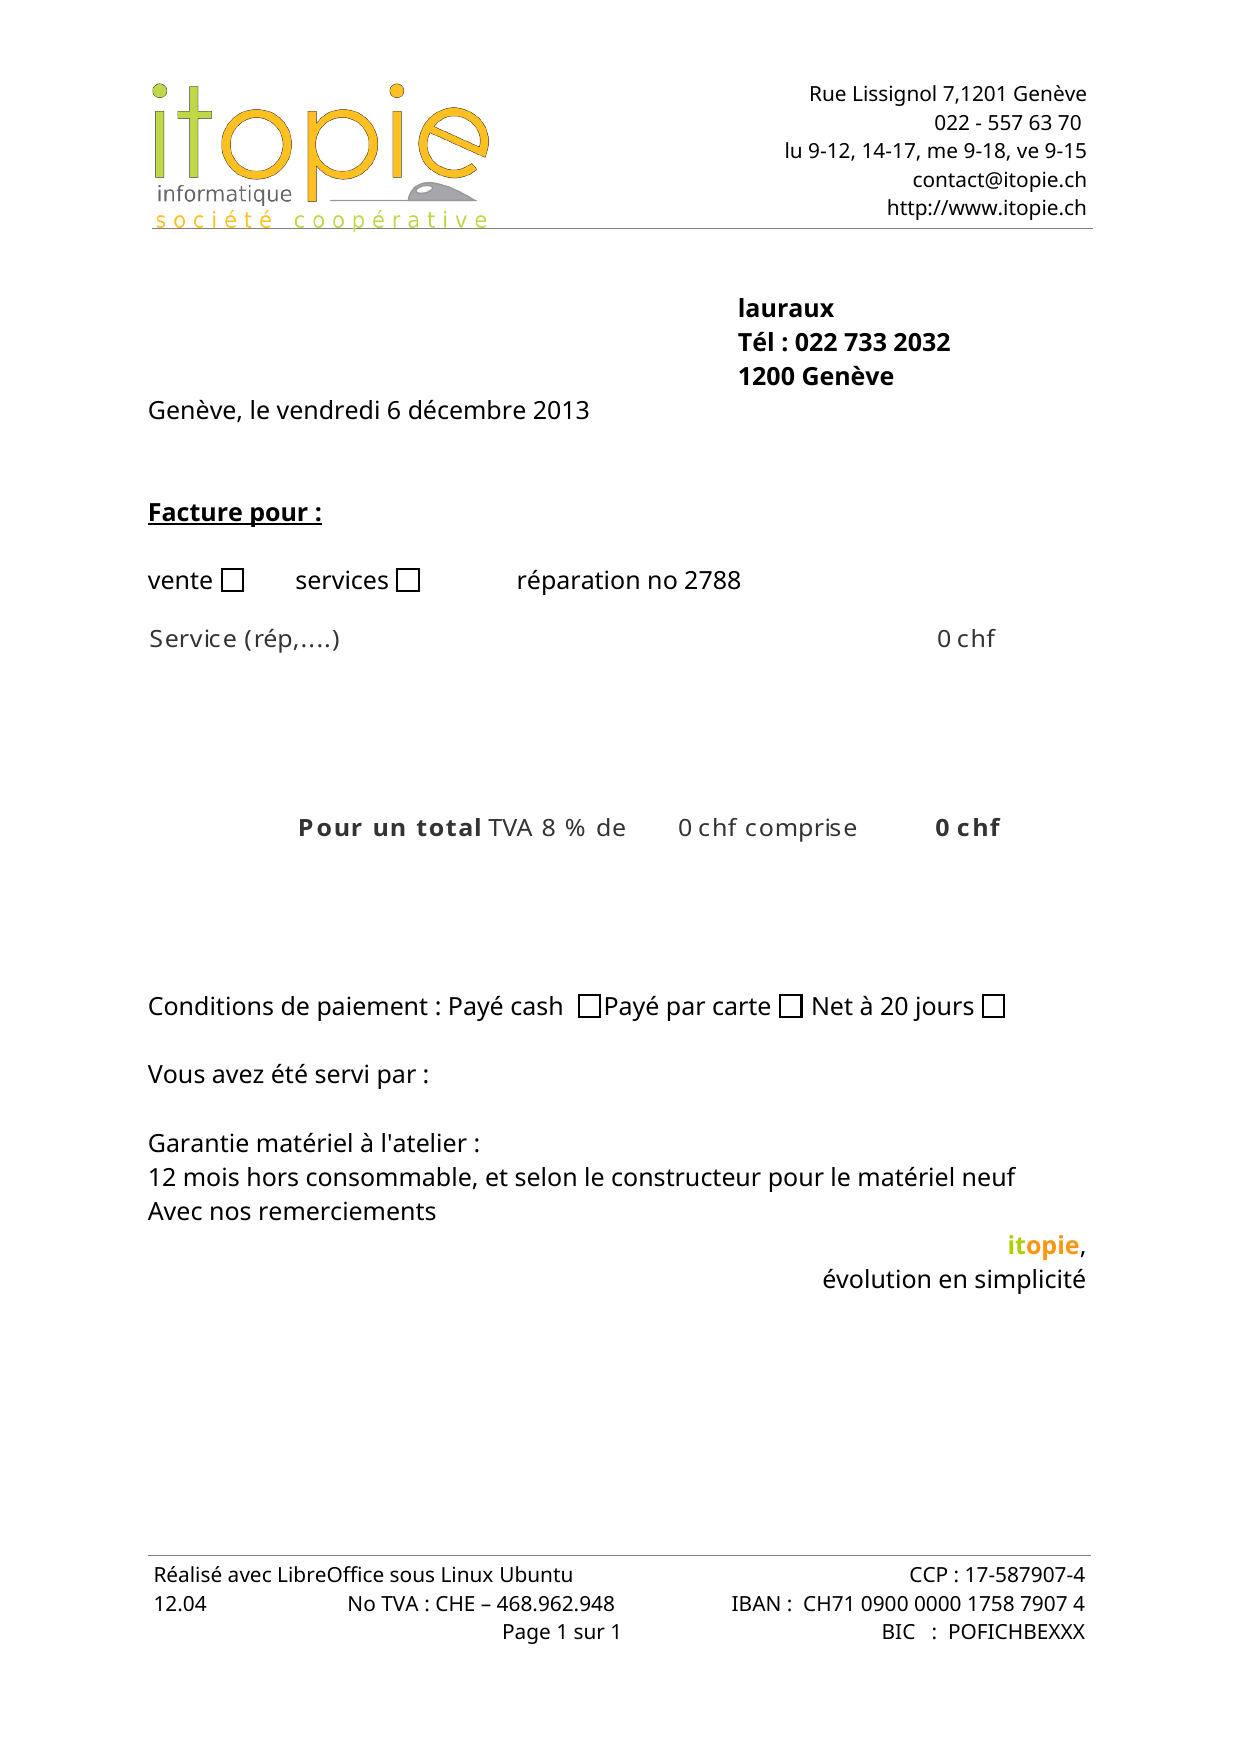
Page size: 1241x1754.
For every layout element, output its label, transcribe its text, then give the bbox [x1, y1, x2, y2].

text Tél : 022 733 2032 [148, 324, 1093, 358]
text Conditions de paiement : Payé cash Payé par carte Net à 20 jours [148, 989, 1093, 1023]
text Genève, le vendredi 6 décembre 2013 [148, 392, 1093, 427]
text Garantie matériel à l'atelier : [148, 1125, 1093, 1159]
text Facture pour : [148, 495, 1093, 529]
text Vous avez été servi par : [148, 1057, 1093, 1091]
picture [138, 72, 500, 244]
text 12 mois hors consommable, et selon le constructeur pour le matériel neuf [148, 1159, 1093, 1193]
text évolution en simplicité [148, 1262, 1093, 1296]
text Avec nos remerciements [148, 1193, 1093, 1227]
text itopie, [148, 1227, 1093, 1262]
text vente services réparation no 2788 [148, 563, 1093, 597]
text lauraux [148, 290, 1093, 324]
text 1200 Genève [148, 358, 1093, 392]
